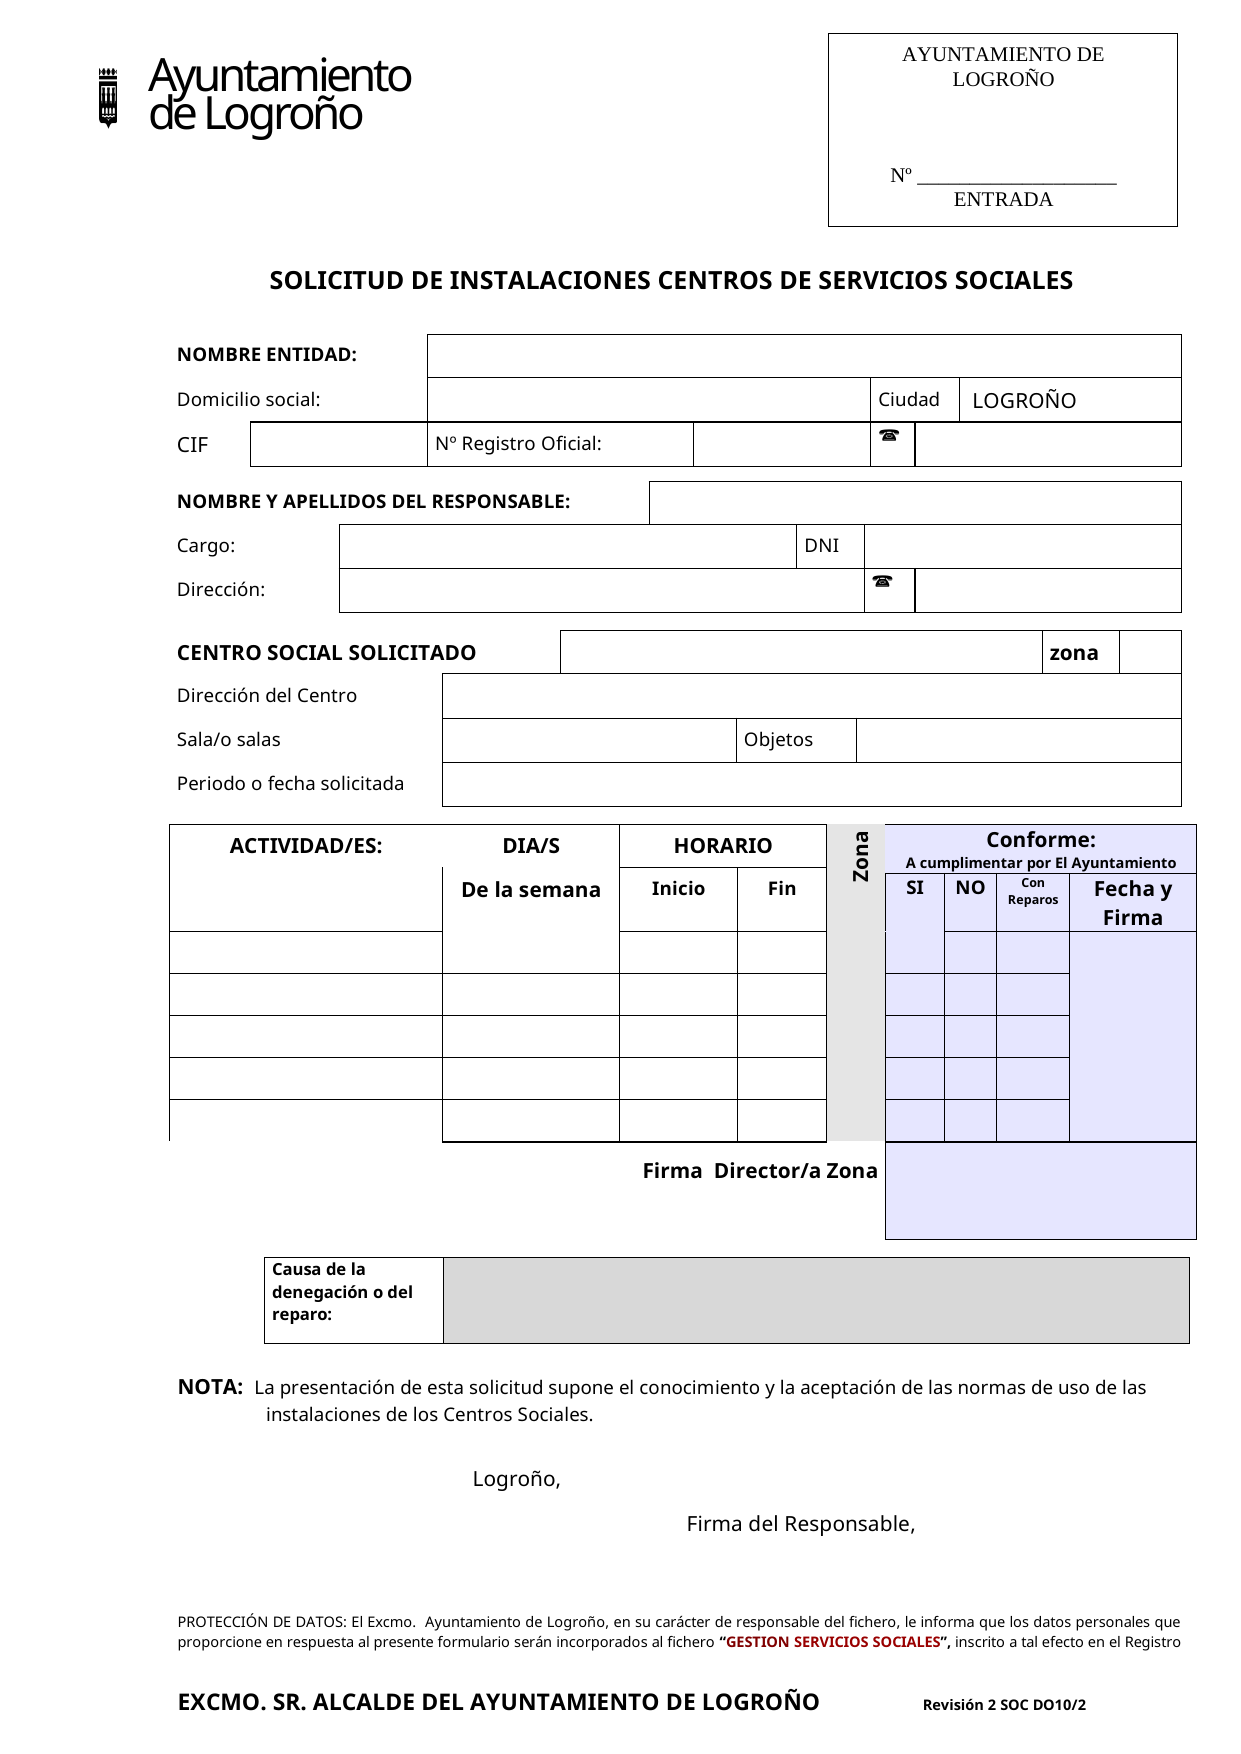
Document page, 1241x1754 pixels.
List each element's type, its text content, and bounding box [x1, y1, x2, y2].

table_cell [997, 1058, 1069, 1099]
table_cell [886, 1016, 944, 1057]
table_cell [694, 423, 870, 466]
table_cell [170, 1100, 442, 1141]
table_cell [620, 1016, 737, 1057]
table_header Zona [827, 824, 885, 931]
table_cell [620, 1058, 737, 1099]
table_header [997, 932, 1069, 973]
table_cell [340, 525, 796, 568]
table_cell [443, 719, 736, 762]
table_cell DNI [797, 525, 864, 568]
subtitle SOLICITUD DE INSTALACIONES CENTROS DE SERVICIOS SOCIALES [162, 259, 1181, 297]
table_header ACTIVIDAD/ES: [170, 825, 442, 931]
table_cell Objetos [737, 719, 856, 762]
table_cell Nº Registro Oficial: [428, 423, 693, 466]
table_cell [391, 1500, 591, 1612]
table_cell NO [945, 874, 996, 931]
table_header [444, 1258, 1189, 1343]
table_header [679, 1455, 952, 1499]
table_cell [738, 1100, 826, 1141]
table_cell [997, 1100, 1069, 1141]
table_header NOMBRE ENTIDAD: [169, 334, 427, 377]
table_cell LOGROÑO [960, 378, 1181, 421]
table_cell Ciudad [871, 378, 959, 421]
table_cell Fecha y Firma [1070, 874, 1196, 931]
table_cell [916, 423, 1181, 466]
table_header [945, 932, 996, 973]
table_header [885, 931, 944, 973]
table_cell [827, 1015, 885, 1057]
table_header Conforme: A cumplimentar por El Ayuntamiento [885, 825, 1196, 873]
table_header [591, 1455, 679, 1499]
table_cell  [865, 569, 914, 612]
table_header [561, 631, 1042, 673]
table_cell Domicilio social: [169, 377, 427, 421]
table_header [428, 335, 1181, 377]
table_header [1120, 631, 1181, 673]
table_header [650, 482, 1181, 524]
table_header HORARIO [620, 825, 826, 867]
table_cell [945, 1058, 996, 1099]
table_cell [857, 719, 1181, 762]
table_cell [591, 1500, 679, 1612]
table_header CENTRO SOCIAL SOLICITADO [169, 630, 560, 673]
table_cell [443, 1100, 619, 1141]
table_cell [916, 569, 1181, 612]
table_cell [738, 974, 826, 1015]
table_header [738, 932, 826, 973]
table_cell Dirección: [169, 568, 339, 612]
table_cell [945, 1100, 996, 1141]
table_cell [827, 1099, 885, 1141]
table_cell [997, 974, 1069, 1015]
table_cell CIF [169, 421, 250, 466]
table_cell Firma del Responsable, [679, 1500, 952, 1612]
table_cell [443, 1058, 619, 1099]
table_header [620, 932, 737, 973]
table_cell [827, 973, 885, 1015]
table_cell [443, 974, 619, 1015]
table_cell [170, 1016, 442, 1057]
table_cell SI [886, 874, 944, 931]
table_header NOMBRE Y APELLIDOS DEL RESPONSABLE: [169, 481, 649, 524]
table_cell [620, 974, 737, 1015]
table_cell [443, 1016, 619, 1057]
table_cell Con Reparos [997, 874, 1069, 931]
table_cell [953, 1500, 1181, 1612]
table_cell [170, 1058, 442, 1099]
table_header zona [1043, 631, 1119, 673]
table_cell  [871, 423, 914, 466]
table_cell Inicio [620, 868, 737, 931]
table_cell [886, 1100, 944, 1141]
table_cell [443, 763, 1181, 806]
table_header [827, 931, 885, 973]
table_cell [886, 1143, 1196, 1239]
table_cell [945, 974, 996, 1015]
table_cell [251, 423, 427, 466]
table_cell [620, 1100, 737, 1141]
table_header [953, 1455, 1181, 1499]
table_cell [170, 974, 442, 1015]
table_cell [865, 525, 1181, 568]
table_cell [886, 974, 944, 1015]
table_header Logroño, [391, 1455, 591, 1499]
table_cell [1070, 932, 1196, 1141]
text PROTECCIÓN DE DATOS: El Excmo. Ayuntamiento de Logroño, en su carácter de responsable del fichero, le informa que los datos personales que proporcione en respuesta al presente formulario serán incorporados al fichero “GESTION SERVICIOS SOCIALES”, inscrito a tal efecto en el Registro [177, 1612, 1181, 1651]
table_cell Periodo o fecha solicitada [169, 762, 442, 806]
table_cell Cargo: [169, 524, 339, 568]
table_cell [738, 1058, 826, 1099]
table_cell [886, 1058, 944, 1099]
table_cell Firma Director/a Zona [169, 1141, 885, 1239]
table_cell Dirección del Centro [169, 673, 442, 717]
table_cell De la semana [443, 867, 619, 931]
table_cell [945, 1016, 996, 1057]
table_cell [340, 569, 864, 612]
table_header DIA/S [443, 825, 619, 867]
table_cell [827, 1057, 885, 1099]
text NOTA: La presentación de esta solicitud supone el conocimiento y la aceptación de las normas de uso de las instalaciones de los Centros Sociales. [177, 1372, 1181, 1427]
table_cell Sala/o salas [169, 718, 442, 762]
table_header [443, 931, 619, 973]
table_cell [428, 378, 870, 421]
table_cell [738, 1016, 826, 1057]
table_cell [997, 1016, 1069, 1057]
table_cell [443, 674, 1181, 717]
table_cell Fin [738, 868, 826, 931]
table_header [170, 932, 442, 973]
table_header Causa de la denegación o del reparo: [265, 1258, 443, 1343]
